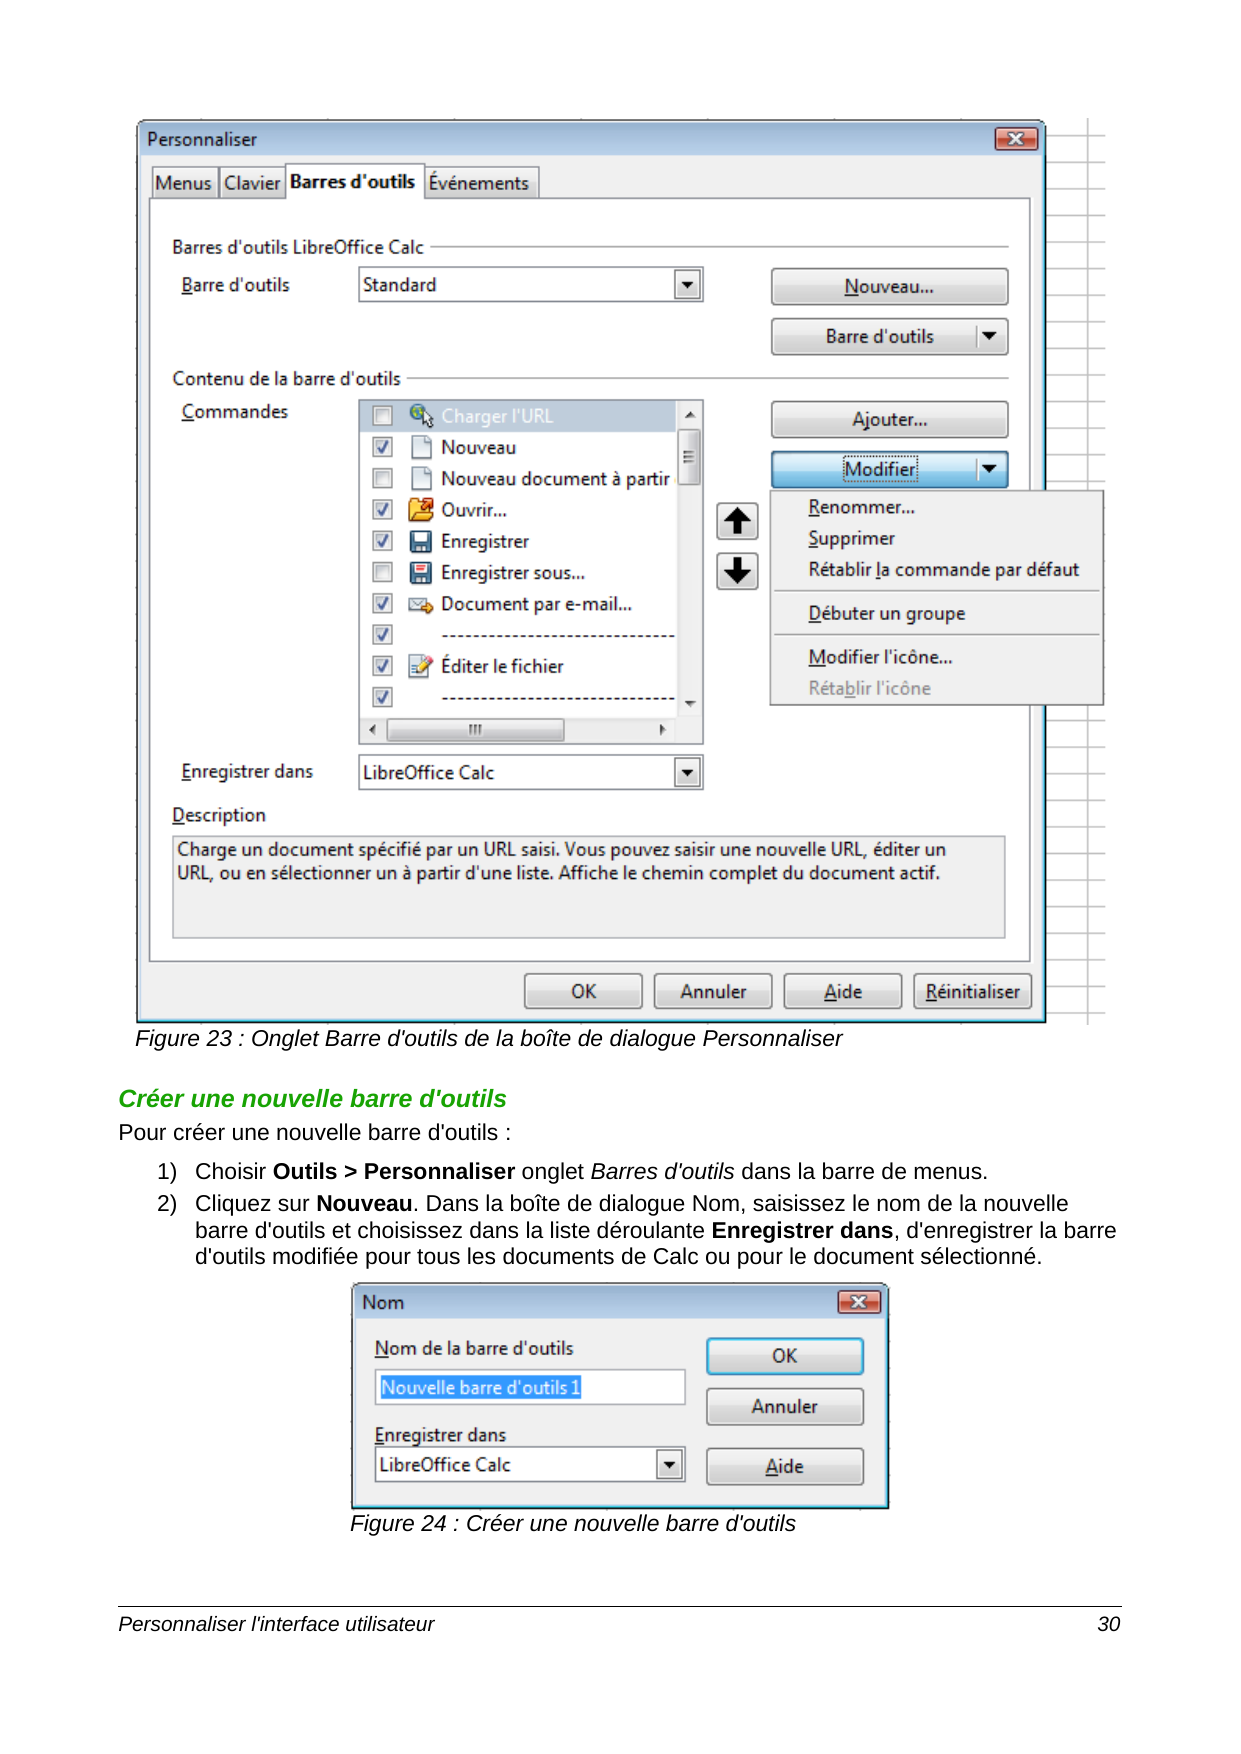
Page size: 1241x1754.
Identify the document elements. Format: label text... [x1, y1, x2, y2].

text Pour créer une nouvelle barre d'outils : [118, 1119, 1122, 1145]
text Figure 24 : Créer une nouvelle barre d'outils [350, 1511, 890, 1536]
list Choisir Outils > Personnaliser onglet Barres d'outils dans la barre de menus. [177, 1158, 1122, 1184]
text Figure 23 : Onglet Barre d'outils de la boîte de dialogue Personnaliser [135, 1025, 1105, 1051]
picture [135, 118, 1106, 1025]
list Cliquez sur Nouveau. Dans la boîte de dialogue Nom, saisissez le nom de la nouvelle barre d'outils et choisissez dans la liste déroulante Enregistrer dans, d'enregistrer la barre d'outils modifiée pour tous les documents de Calc ou pour le document sélectionné. [177, 1190, 1122, 1269]
picture [350, 1282, 891, 1511]
subtitle Créer une nouvelle barre d'outils [118, 1084, 1122, 1113]
